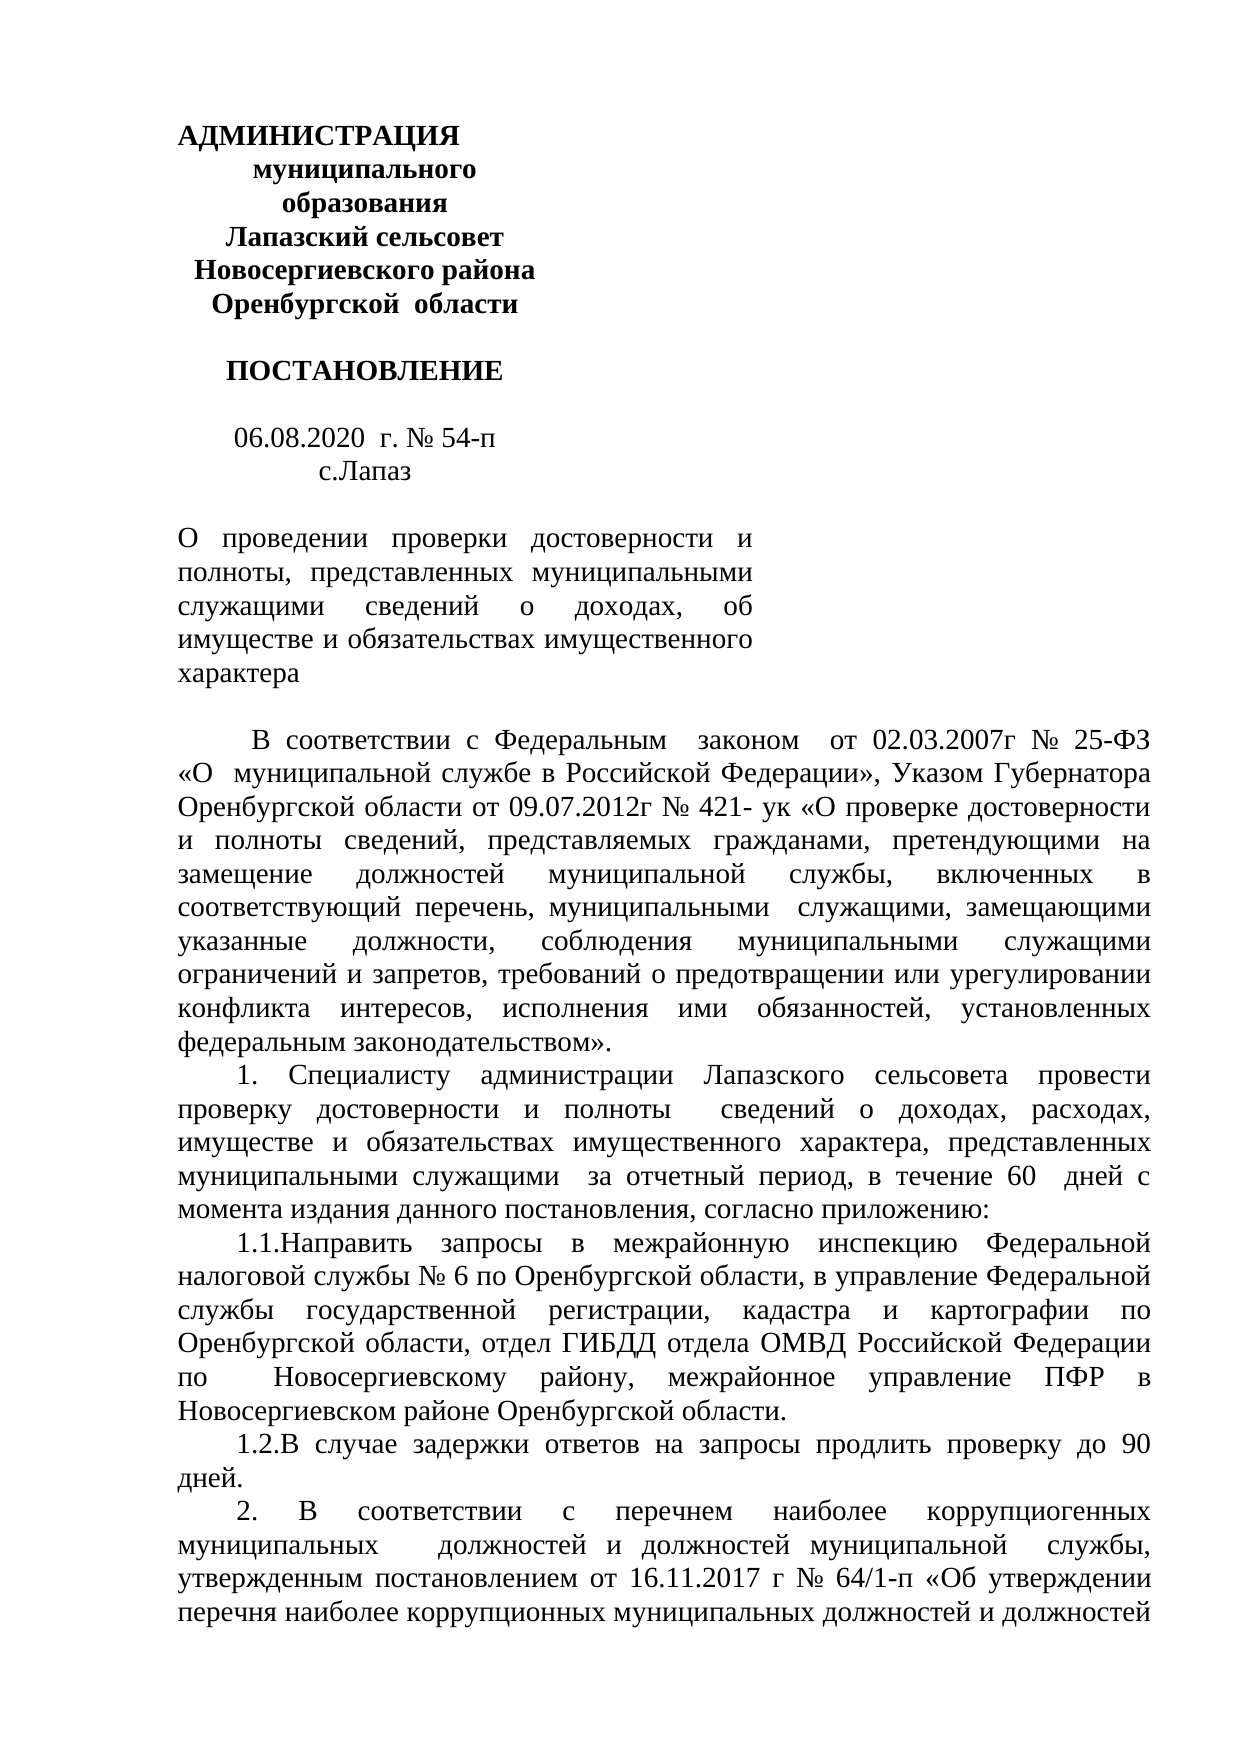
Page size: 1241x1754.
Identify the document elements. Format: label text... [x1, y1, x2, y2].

text с.Лапаз [177, 453, 552, 487]
text Лапазский сельсовет [177, 219, 552, 252]
text Новосергиевского района [177, 252, 552, 286]
text образования [177, 185, 552, 219]
text 06.08.2020 г. № 54-п [177, 420, 552, 453]
text 1.1.Направить запросы в межрайонную инспекцию Федеральной налоговой службы № 6 по Оренбургской области, в управление Федеральной службы государственной регистрации, кадастра и картографии по Оренбургской области, отдел ГИБДД отдела ОМВД Российской Федерации по Новосергиевскому району, межрайонное управление ПФР в Новосергиевском районе Оренбургской области. [177, 1225, 1152, 1426]
text Оренбургской области [177, 286, 552, 319]
text 2. В соответствии с перечнем наиболее коррупциогенных муниципальных должностей и должностей муниципальной службы, утвержденным постановлением от 16.11.2017 г № 64/1-п «Об утверждении перечня наиболее коррупционных муниципальных должностей и должностей [177, 1493, 1152, 1627]
text 1. Специалисту администрации Лапазского сельсовета провести проверку достоверности и полноты сведений о доходах, расходах, имуществе и обязательствах имущественного характера, представленных муниципальными служащими за отчетный период, в течение 60 дней с момента издания данного постановления, согласно приложению: [177, 1057, 1152, 1225]
text О проведении проверки достоверности и полноты, представленных муниципальными служащими сведений о доходах, об имуществе и обязательствах имущественного характера [177, 521, 753, 688]
text В соответствии с Федеральным законом от 02.03.2007г № 25-ФЗ «О муниципальной службе в Российской Федерации», Указом Губернатора Оренбургской области от 09.07.2012г № 421- ук «О проверке достоверности и полноты сведений, представляемых гражданами, претендующими на замещение должностей муниципальной службы, включенных в соответствующий перечень, муниципальными служащими, замещающими указанные должности, соблюдения муниципальными служащими ограничений и запретов, требований о предотвращении или урегулировании конфликта интересов, исполнения ими обязанностей, установленных федеральным законодательством». [177, 722, 1152, 1057]
text АДМИНИСТРАЦИЯ [177, 118, 552, 152]
text муниципального [177, 152, 552, 185]
text 1.2.В случае задержки ответов на запросы продлить проверку до 90 дней. [177, 1426, 1152, 1493]
text ПОСТАНОВЛЕНИЕ [177, 353, 552, 386]
